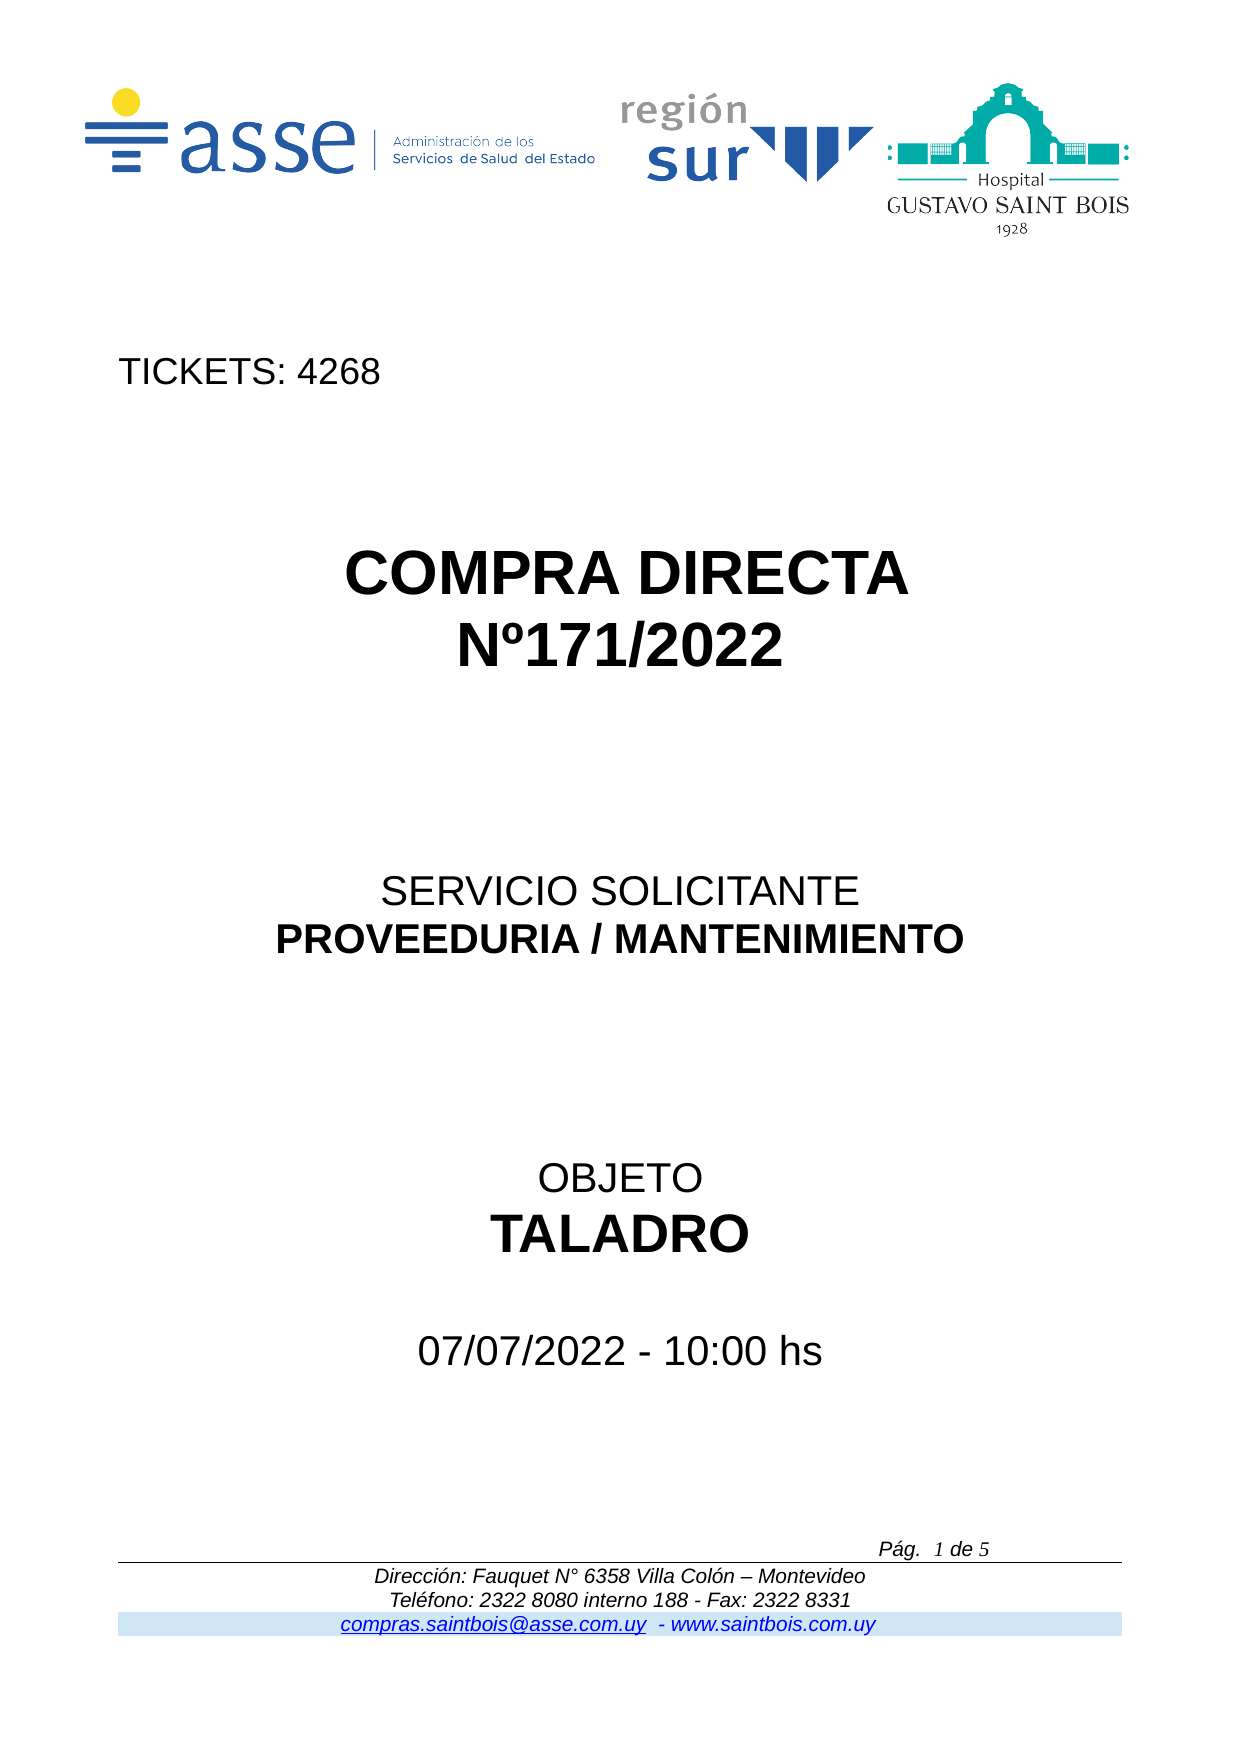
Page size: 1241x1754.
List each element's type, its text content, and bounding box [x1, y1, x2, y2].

text PROVEEDURIA / MANTENIMIENTO [118, 914, 1122, 962]
text TALADRO [118, 1202, 1122, 1264]
text OBJETO [118, 1154, 1122, 1202]
picture [887, 83, 1129, 237]
text Nº171/2022 [118, 608, 1122, 679]
text 07/07/2022 - 10:00 hs [118, 1326, 1122, 1374]
picture [85, 88, 595, 174]
text SERVICIO SOLICITANTE [118, 866, 1122, 914]
text TICKETS: 4268 [118, 349, 1122, 392]
picture [621, 92, 874, 182]
text COMPRA DIRECTA [118, 536, 1122, 608]
